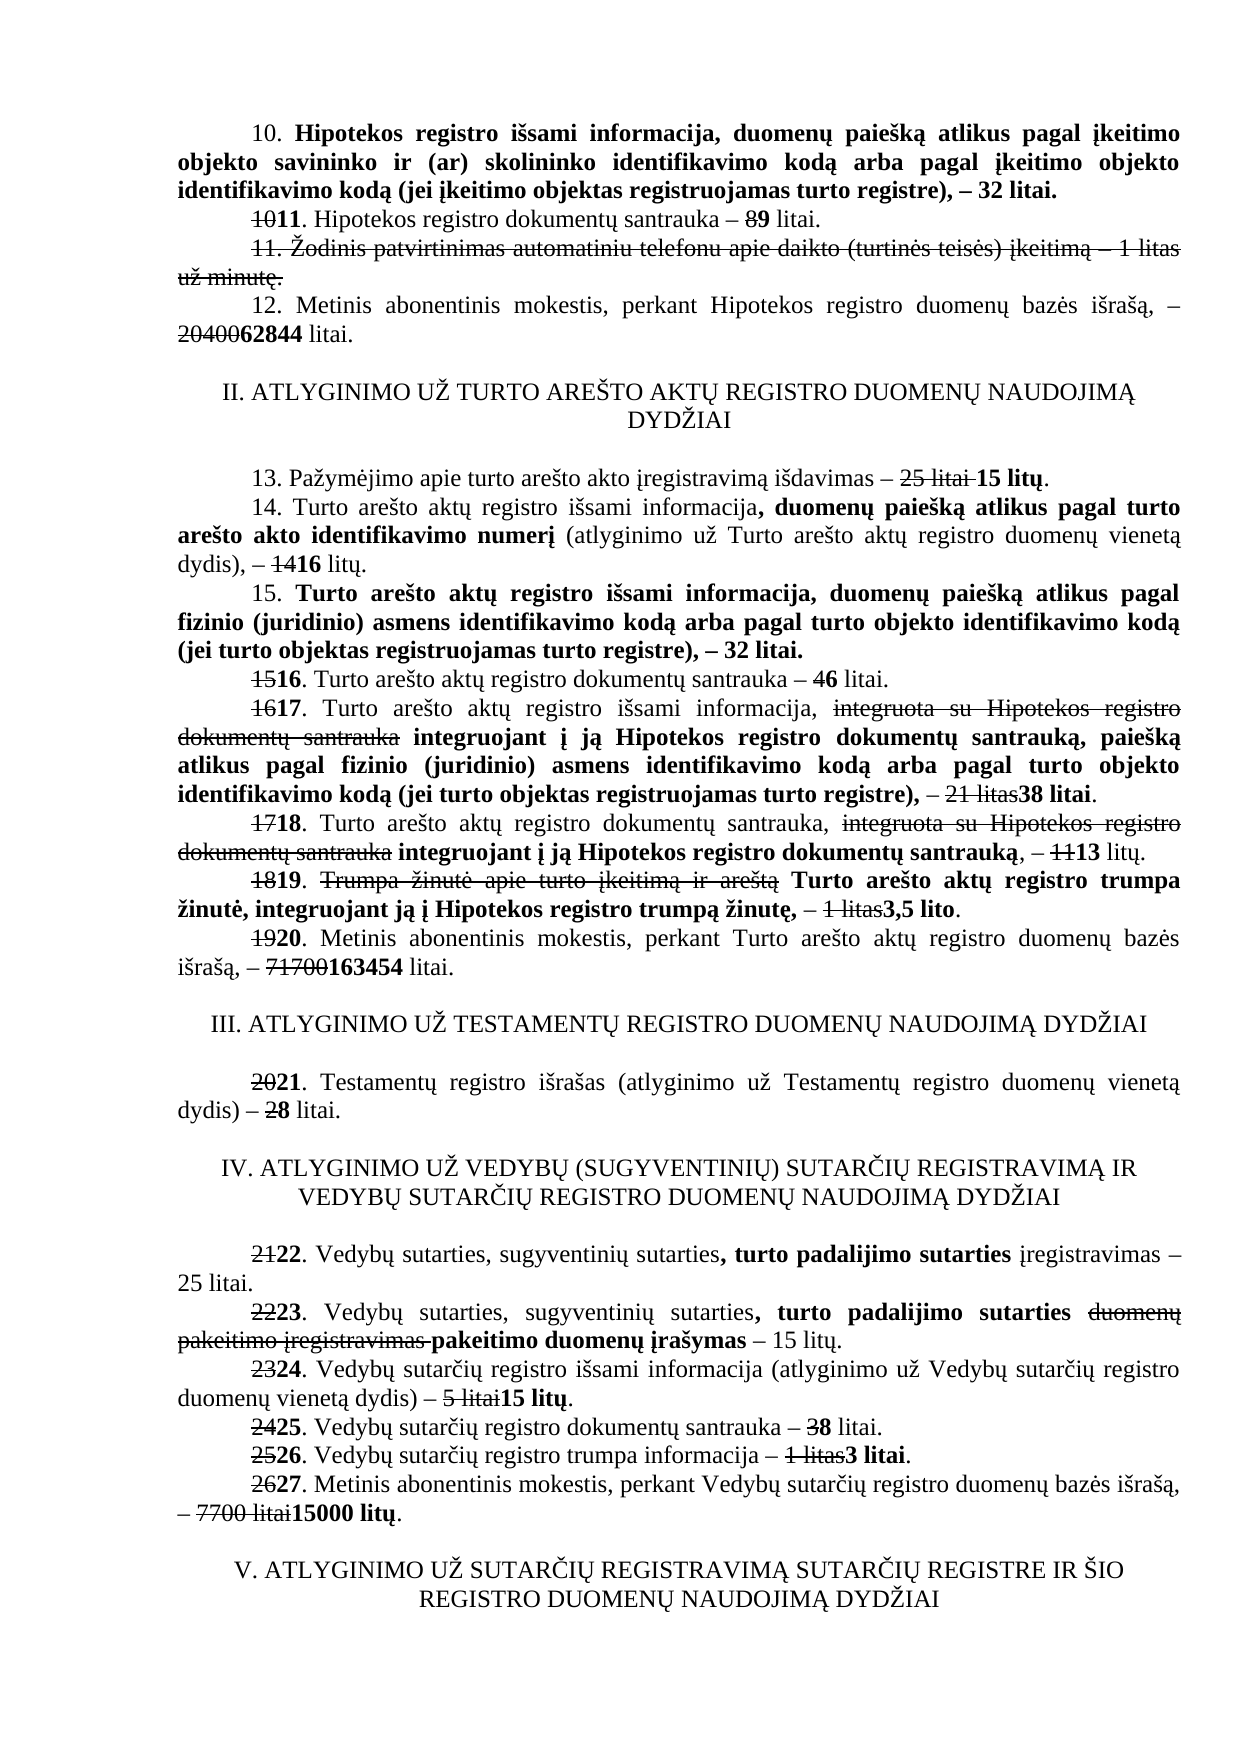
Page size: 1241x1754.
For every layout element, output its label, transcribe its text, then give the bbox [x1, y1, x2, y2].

text 2122. Vedybų sutarties, sugyventinių sutarties, turto padalijimo sutarties įregistravimas – 25 litai. [177, 1239, 1181, 1297]
text 15. Turto arešto aktų registro išsami informacija, duomenų paiešką atlikus pagal fizinio (juridinio) asmens identifikavimo kodą arba pagal turto objekto identifikavimo kodą (jei turto objektas registruojamas turto registre), – 32 litai. [177, 578, 1181, 664]
text 1516. Turto arešto aktų registro dokumentų santrauka – 46 litai. [177, 664, 1181, 693]
text 2425. Vedybų sutarčių registro dokumentų santrauka – 38 litai. [177, 1412, 1181, 1441]
text 14. Turto arešto aktų registro išsami informacija, duomenų paiešką atlikus pagal turto arešto akto identifikavimo numerį (atlyginimo už Turto arešto aktų registro duomenų vienetą dydis), – 1416 litų. [177, 492, 1181, 578]
text 2526. Vedybų sutarčių registro trumpa informacija – 1 litas3 litai. [177, 1441, 1181, 1469]
text 1011. Hipotekos registro dokumentų santrauka – 89 litai. [177, 204, 1181, 233]
text 1920. Metinis abonentinis mokestis, perkant Turto arešto aktų registro duomenų bazės išrašą, – 71700163454 litai. [177, 923, 1181, 981]
text III. Atlyginimo už Testamentų registro duomenų naudojimą dydžiai [177, 1009, 1181, 1038]
text 2627. Metinis abonentinis mokestis, perkant Vedybų sutarčių registro duomenų bazės išrašą, – 7700 litai15000 litų. [177, 1469, 1181, 1527]
text 1718. Turto arešto aktų registro dokumentų santrauka, integruota su Hipotekos registro dokumentų santrauka integruojant į ją Hipotekos registro dokumentų santrauką, – 1113 litų. [177, 808, 1181, 866]
text 1617. Turto arešto aktų registro išsami informacija, integruota su Hipotekos registro dokumentų santrauka integruojant į ją Hipotekos registro dokumentų santrauką, paiešką atlikus pagal fizinio (juridinio) asmens identifikavimo kodą arba pagal turto objekto identifikavimo kodą (jei turto objektas registruojamas turto registre), – 21 litas38 litai. [177, 693, 1181, 808]
text 1819. Trumpa žinutė apie turto įkeitimą ir areštą Turto arešto aktų registro trumpa žinutė, integruojant ją į Hipotekos registro trumpą žinutę, – 1 litas3,5 lito. [177, 866, 1181, 923]
text II. Atlyginimo už Turto arešto aktų registro duomenų naudojimą dydžiai [177, 377, 1181, 434]
text 2223. Vedybų sutarties, sugyventinių sutarties, turto padalijimo sutarties duomenų pakeitimo įregistravimas pakeitimo duomenų įrašymas – 15 litų. [177, 1297, 1181, 1354]
text 13. Pažymėjimo apie turto arešto akto įregistravimą išdavimas – 25 litai 15 litų. [177, 463, 1181, 492]
text 2324. Vedybų sutarčių registro išsami informacija (atlyginimo už Vedybų sutarčių registro duomenų vienetą dydis) – 5 litai15 litų. [177, 1354, 1181, 1412]
text 11. Žodinis patvirtinimas automatiniu telefonu apie daikto (turtinės teisės) įkeitimą – 1 litas už minutę. [177, 233, 1181, 291]
text V. Atlyginimo už sutarčių registravimą SUTARČIŲ REGISTRE ir ŠIO registro duomenų naudojimą dydžiai [177, 1556, 1181, 1613]
text 12. Metinis abonentinis mokestis, perkant Hipotekos registro duomenų bazės išrašą, – 2040062844 litai. [177, 291, 1181, 348]
text 10. Hipotekos registro išsami informacija, duomenų paiešką atlikus pagal įkeitimo objekto savininko ir (ar) skolininko identifikavimo kodą arba pagal įkeitimo objekto identifikavimo kodą (jei įkeitimo objektas registruojamas turto registre), – 32 litai. [177, 118, 1181, 204]
text 2021. Testamentų registro išrašas (atlyginimo už Testamentų registro duomenų vienetą dydis) – 28 litai. [177, 1067, 1181, 1124]
text IV. Atlyginimo už vedybų (sugyventinių) sutarčių registravimą ir Vedybų sutarčių registro duomenų naudojimą dydžiai [177, 1153, 1181, 1211]
